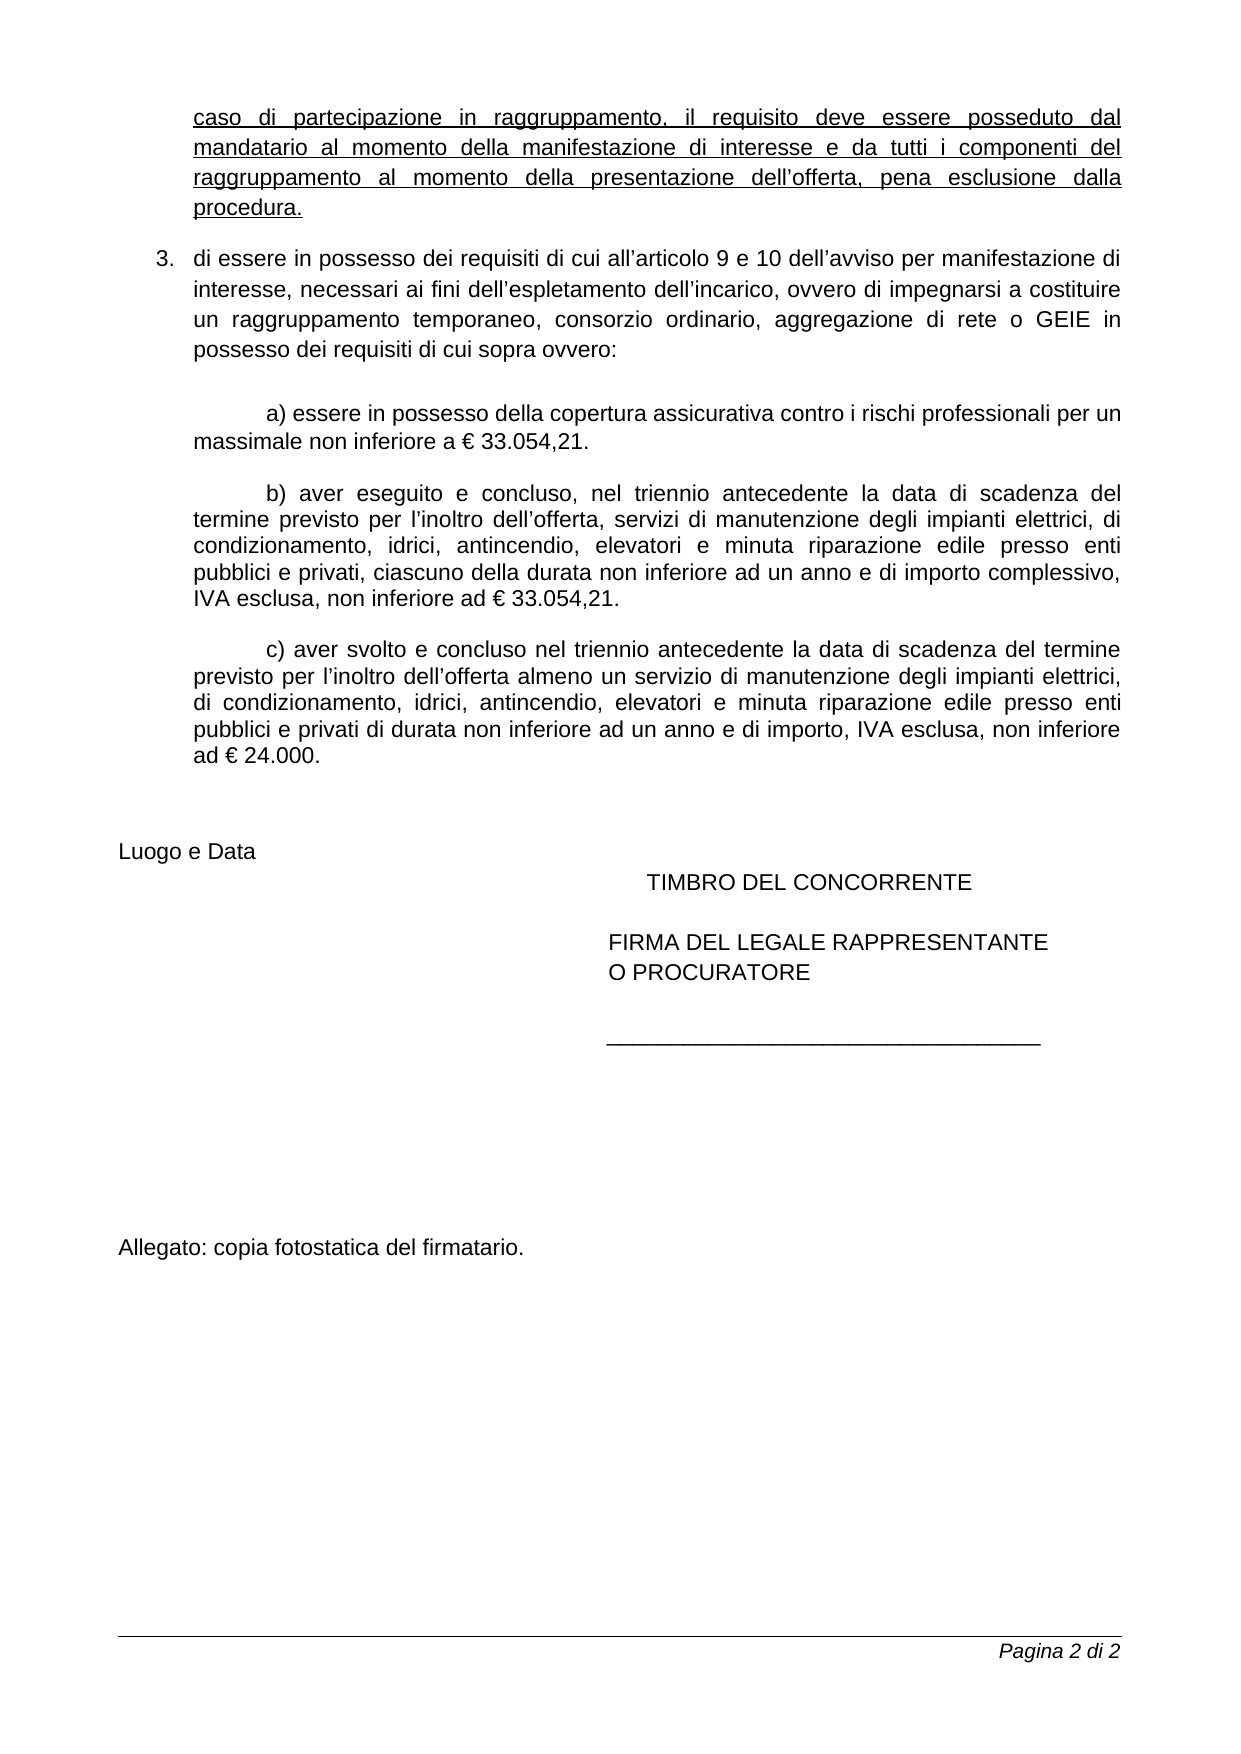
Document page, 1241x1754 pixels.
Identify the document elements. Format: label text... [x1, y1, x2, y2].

text Luogo e Data TIMBRO DEL CONCORRENTE [118, 838, 1122, 925]
text c) aver svolto e concluso nel triennio antecedente la data di scadenza del termine previsto per l’inoltro dell’offerta almeno un servizio di manutenzione degli impianti elettrici, di condizionamento, idrici, antincendio, elevatori e minuta riparazione edile presso enti pubblici e privati di durata non inferiore ad un anno e di importo, IVA esclusa, non inferiore ad € 24.000. [193, 636, 1122, 768]
list di essere in possesso dei requisiti di cui all’articolo 9 e 10 dell’avviso per manifestazione di interesse, necessari ai fini dell’espletamento dell’incarico, ovvero di impegnarsi a costituire un raggruppamento temporaneo, consorzio ordinario, aggregazione di rete o GEIE in possesso dei requisiti di cui sopra ovvero: [156, 245, 1122, 362]
list caso di partecipazione in raggruppamento, il requisito deve essere posseduto dal mandatario al momento della manifestazione di interesse e da tutti i componenti del raggruppamento al momento della presentazione dell’offerta, pena esclusione dalla procedura. [156, 104, 1122, 221]
text Allegato: copia fotostatica del firmatario. [118, 1234, 1122, 1261]
text O PROCURATORE [118, 959, 1122, 985]
text FIRMA DEL LEGALE RAPPRESENTANTE [118, 929, 1122, 955]
text __________________________________ [118, 1019, 1122, 1046]
text a) essere in possesso della copertura assicurativa contro i rischi professionali per un massimale non inferiore a € 33.054,21. [193, 399, 1122, 455]
text b) aver eseguito e concluso, nel triennio antecedente la data di scadenza del termine previsto per l’inoltro dell’offerta, servizi di manutenzione degli impianti elettrici, di condizionamento, idrici, antincendio, elevatori e minuta riparazione edile presso enti pubblici e privati, ciascuno della durata non inferiore ad un anno e di importo complessivo, IVA esclusa, non inferiore ad € 33.054,21. [193, 480, 1122, 611]
